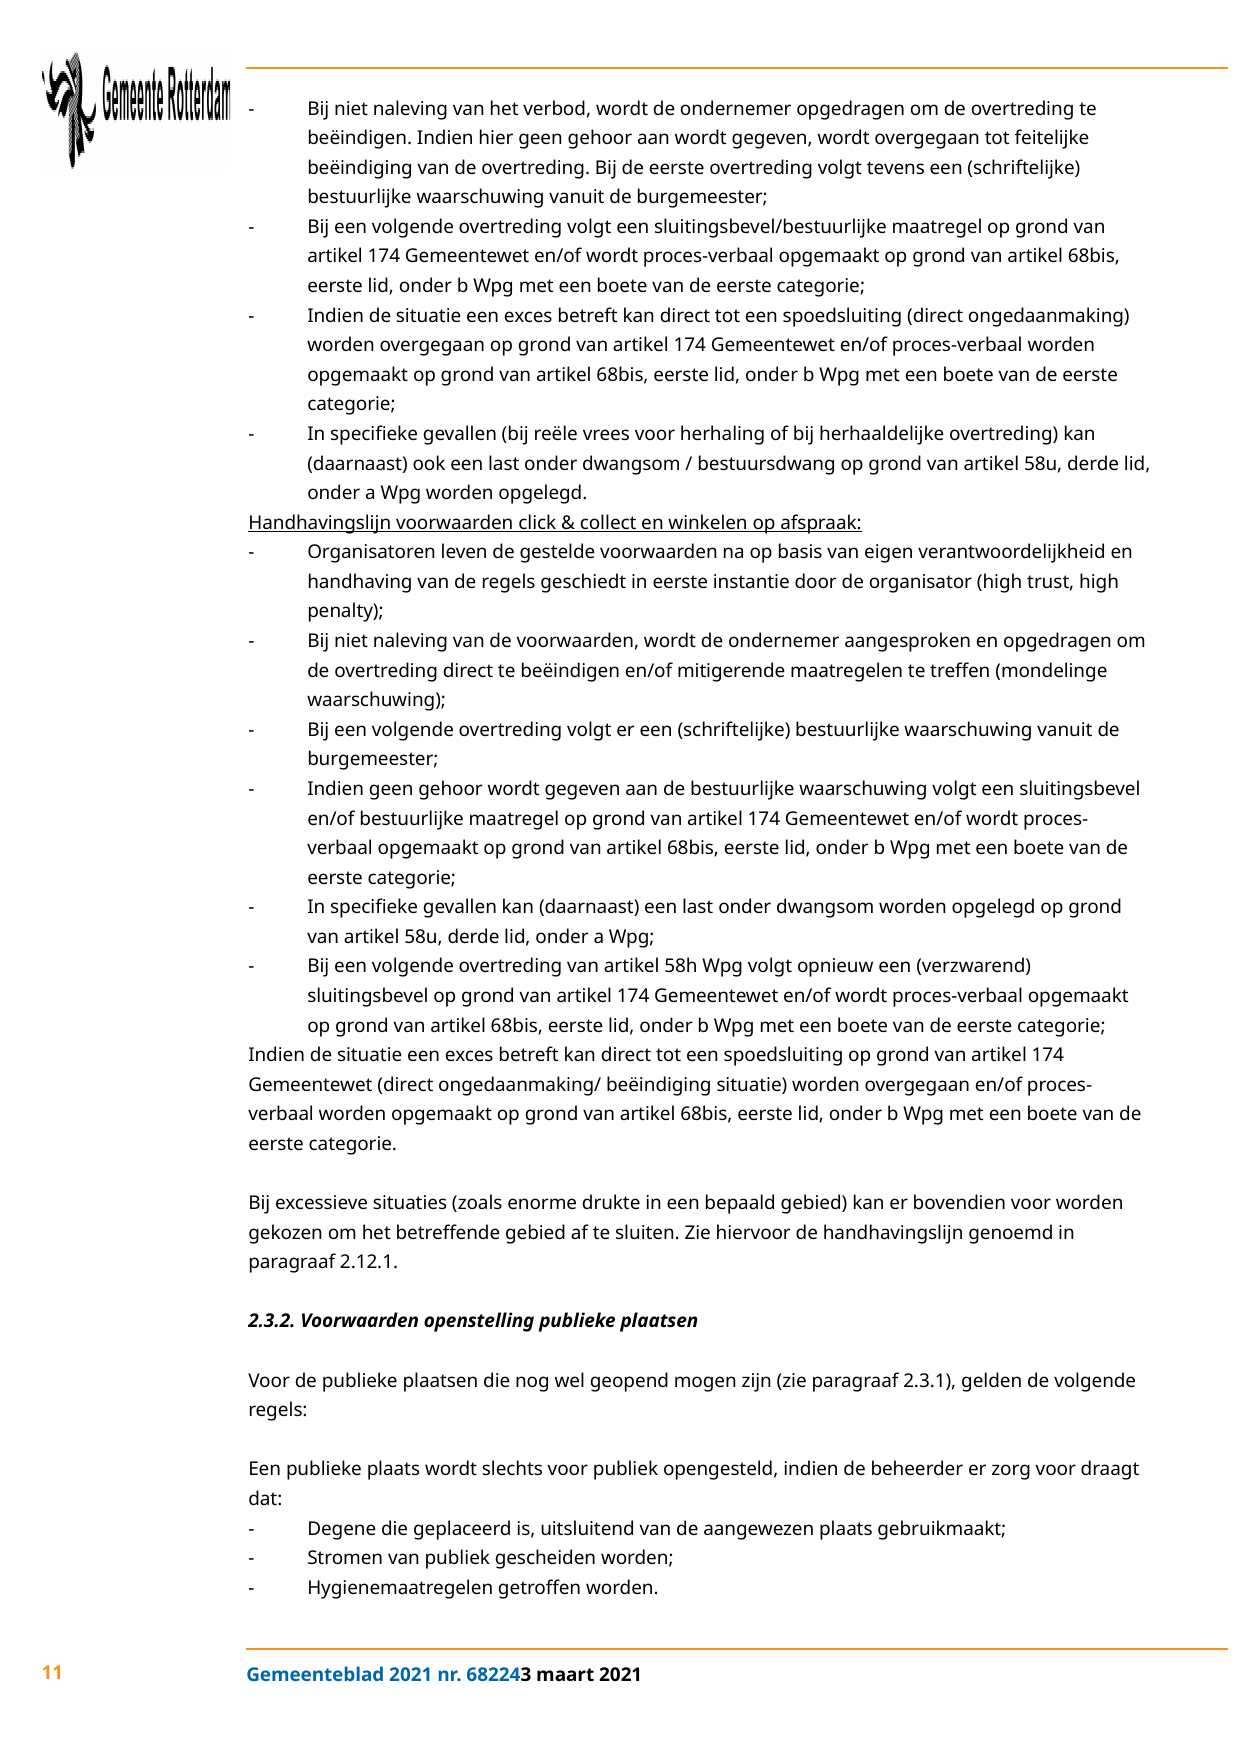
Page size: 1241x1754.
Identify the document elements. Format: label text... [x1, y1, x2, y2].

list In specifieke gevallen (bij reële vrees voor herhaling of bij herhaaldelijke overtreding) kan (daarnaast) ook een last onder dwangsom / bestuursdwang op grond van artikel 58u, derde lid, onder a Wpg worden opgelegd. [248, 420, 1152, 505]
picture [41, 47, 231, 172]
list Bij een volgende overtreding volgt er een (schriftelijke) bestuurlijke waarschuwing vanuit de burgemeester; [248, 716, 1152, 771]
list Hygienemaatregelen getroffen worden. [248, 1574, 1152, 1600]
list Bij een volgende overtreding van artikel 58h Wpg volgt opnieuw een (verzwarend) sluitingsbevel op grond van artikel 174 Gemeentewet en/of wordt proces-verbaal opgemaakt op grond van artikel 68bis, eerste lid, onder b Wpg met een boete van de eerste categorie; [248, 953, 1152, 1038]
list Bij niet naleving van het verbod, wordt de ondernemer opgedragen om de overtreding te beëindigen. Indien hier geen gehoor aan wordt gegeven, wordt overgegaan tot feitelijke beëindiging van de overtreding. Bij de eerste overtreding volgt tevens een (schriftelijke) bestuurlijke waarschuwing vanuit de burgemeester; [248, 95, 1152, 209]
list Stromen van publiek gescheiden worden; [248, 1544, 1152, 1570]
list Bij niet naleving van de voorwaarden, wordt de ondernemer aangesproken en opgedragen om de overtreding direct te beëindigen en/of mitigerende maatregelen te treffen (mondelinge waarschuwing); [248, 627, 1152, 712]
list Organisatoren leven de gestelde voorwaarden na op basis van eigen verantwoordelijkheid en handhaving van de regels geschiedt in eerste instantie door de organisator (high trust, high penalty); [248, 538, 1152, 623]
list Bij een volgende overtreding volgt een sluitingsbevel/bestuurlijke maatregel op grond van artikel 174 Gemeentewet en/of wordt proces-verbaal opgemaakt op grond van artikel 68bis, eerste lid, onder b Wpg met een boete van de eerste categorie; [248, 213, 1152, 298]
list Degene die geplaceerd is, uitsluitend van de aangewezen plaats gebruikmaakt; [248, 1515, 1152, 1541]
text Een publieke plaats wordt slechts voor publiek opengesteld, indien de beheerder er zorg voor draagt dat: [248, 1456, 1152, 1511]
list Indien de situatie een exces betreft kan direct tot een spoedsluiting (direct ongedaanmaking) worden overgegaan op grond van artikel 174 Gemeentewet en/of proces-verbaal worden opgemaakt op grond van artikel 68bis, eerste lid, onder b Wpg met een boete van de eerste categorie; [248, 302, 1152, 416]
text Indien de situatie een exces betreft kan direct tot een spoedsluiting op grond van artikel 174 Gemeentewet (direct ongedaanmaking/ beëindiging situatie) worden overgegaan en/of proces-verbaal worden opgemaakt op grond van artikel 68bis, eerste lid, onder b Wpg met een boete van de eerste categorie. [248, 1041, 1152, 1156]
list In specifieke gevallen kan (daarnaast) een last onder dwangsom worden opgelegd op grond van artikel 58u, derde lid, onder a Wpg; [248, 893, 1152, 949]
text Handhavingslijn voorwaarden click & collect en winkelen op afspraak: [248, 509, 1152, 535]
text Bij excessieve situaties (zoals enorme drukte in een bepaald gebied) kan er bovendien voor worden gekozen om het betreffende gebied af te sluiten. Zie hiervoor de handhavingslijn genoemd in paragraaf 2.12.1. [248, 1189, 1152, 1274]
text 2.3.2. Voorwaarden openstelling publieke plaatsen [248, 1308, 1152, 1333]
list Indien geen gehoor wordt gegeven aan de bestuurlijke waarschuwing volgt een sluitingsbevel en/of bestuurlijke maatregel op grond van artikel 174 Gemeentewet en/of wordt proces-verbaal opgemaakt op grond van artikel 68bis, eerste lid, onder b Wpg met een boete van de eerste categorie; [248, 775, 1152, 890]
text Voor de publieke plaatsen die nog wel geopend mogen zijn (zie paragraaf 2.3.1), gelden de volgende regels: [248, 1367, 1152, 1422]
